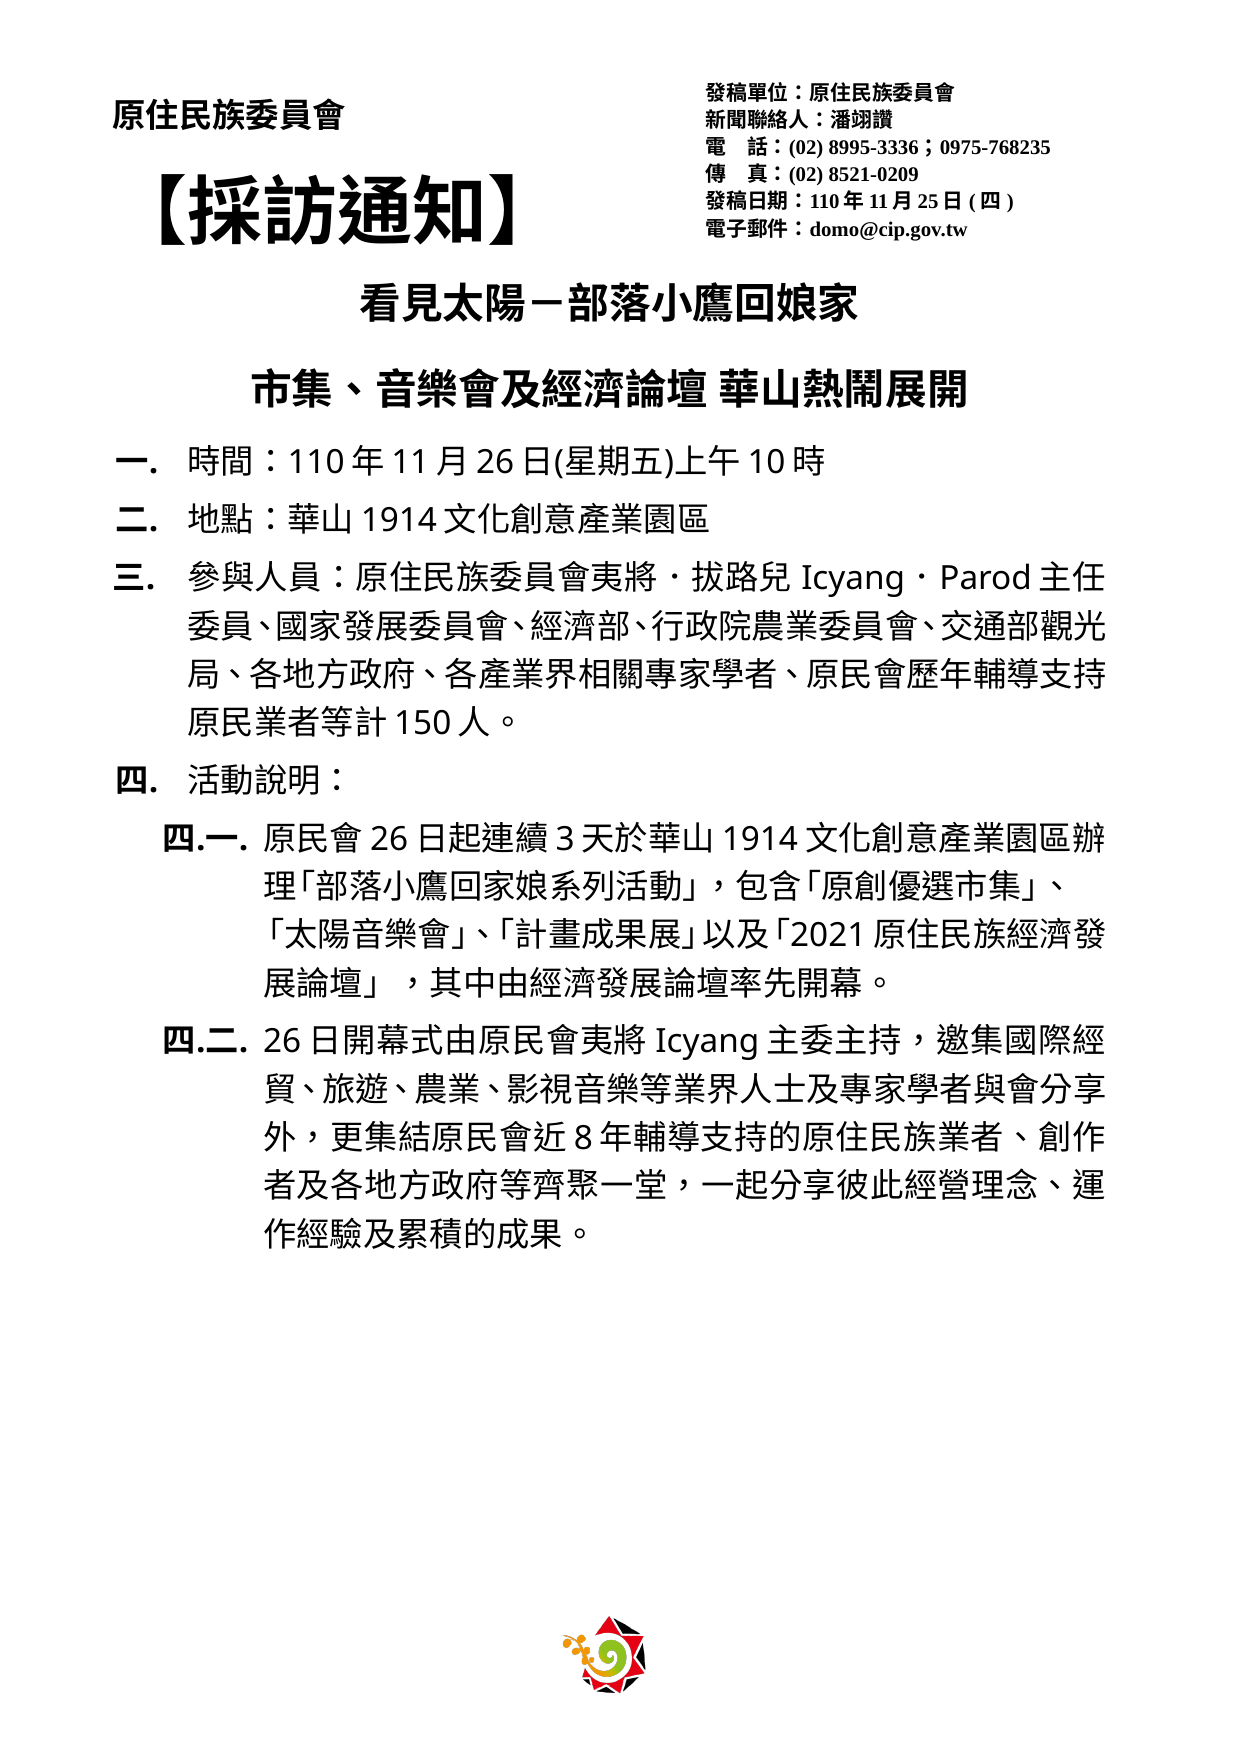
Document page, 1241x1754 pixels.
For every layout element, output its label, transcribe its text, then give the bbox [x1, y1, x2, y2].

text 電子郵件：domo@cip.gov.tw [705, 214, 1106, 241]
text 發稿單位：原住民族委員會 [705, 79, 1106, 106]
list 參與人員：原住民族委員會夷將．拔路兒Icyang．Parod主任委員、國家發展委員會、經濟部、行政院農業委員會、交通部觀光局、各地方政府、各產業界相關專家學者、原民會歷年輔導支持原民業者等計150人。 [112, 551, 1106, 744]
text 發稿日期：110年11月25日 ( 四 ) [705, 187, 1106, 214]
text 市集、音樂會及經濟論壇 華山熱鬧展開 [112, 356, 1106, 417]
list 原民會26日起連續3天於華山1914文化創意產業園區辦理「部落小鷹回家娘系列活動」，包含「原創優選市集」、「太陽音樂會」、「計畫成果展」以及「2021原住民族經濟發展論壇」，其中由經濟發展論壇率先開幕。 [162, 811, 1106, 1005]
text 原住民族委員會 [112, 75, 1106, 150]
picture [560, 1616, 659, 1698]
text 電 話：(02) 8995-3336；0975-768235 [705, 133, 1106, 160]
list 時間：110年11月26日(星期五)上午10時 [115, 435, 1106, 484]
text 看見太陽－部落小鷹回娘家 [112, 262, 1106, 337]
list 26日開幕式由原民會夷將Icyang主委主持，邀集國際經貿、旅遊、農業、影視音樂等業界人士及專家學者與會分享外，更集結原民會近8年輔導支持的原住民族業者、創作者及各地方政府等齊聚一堂，一起分享彼此經營理念、運作經驗及累積的成果。 [162, 1014, 1106, 1256]
text 新聞聯絡人：潘翊讚 [705, 106, 1106, 133]
text 【採訪通知】 [112, 150, 1106, 262]
list 地點：華山1914文化創意產業園區 [115, 493, 1106, 542]
text 傳 真：(02) 8521-0209 [705, 160, 1106, 187]
list 活動說明： [115, 754, 1106, 802]
